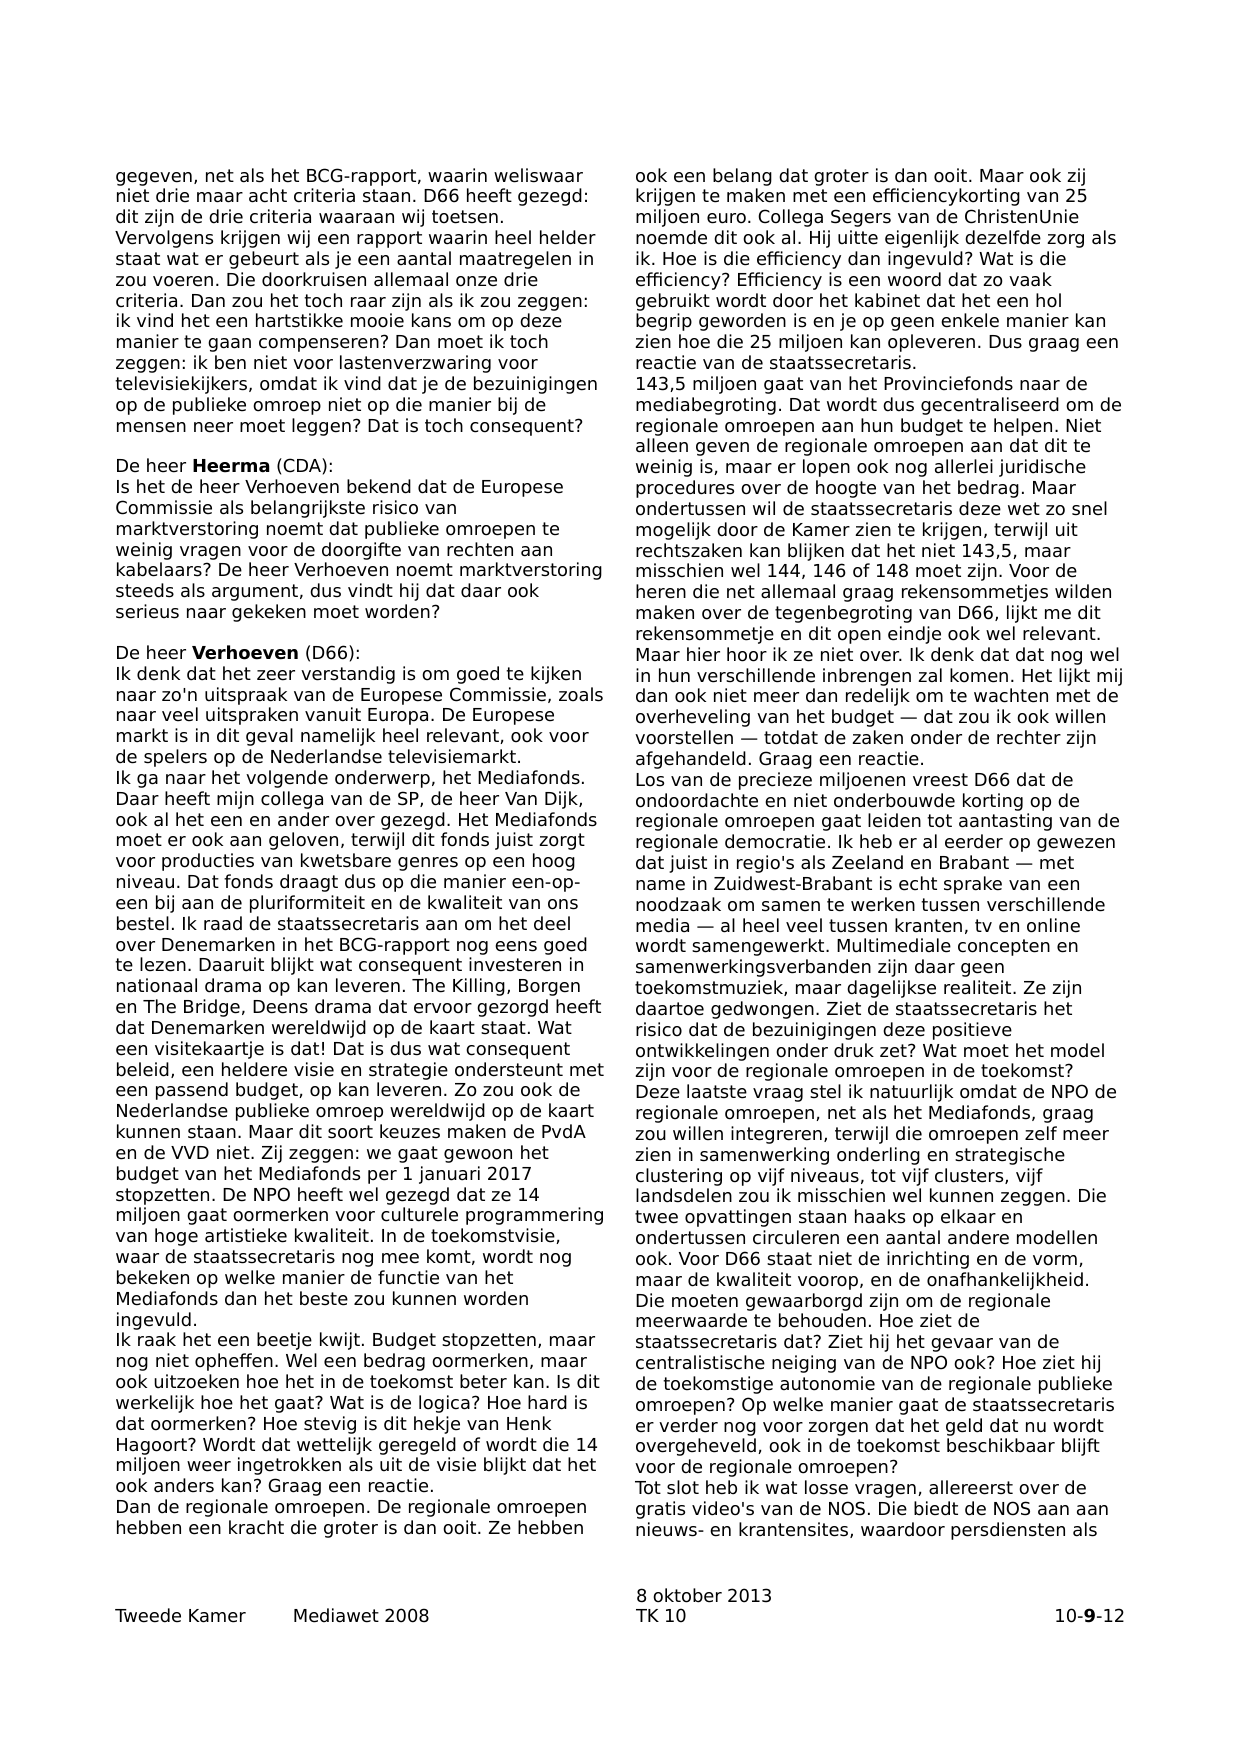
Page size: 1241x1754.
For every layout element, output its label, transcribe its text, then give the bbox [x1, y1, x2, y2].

text gegeven, net als het BCG-rapport, waarin weliswaar niet drie maar acht criteria staan. D66 heeft gezegd: dit zijn de drie criteria waaraan wij toetsen. Vervolgens krijgen wij een rapport waarin heel helder staat wat er gebeurt als je een aantal maatregelen in zou voeren. Die doorkruisen allemaal onze drie criteria. Dan zou het toch raar zijn als ik zou zeggen: ik vind het een hartstikke mooie kans om op deze manier te gaan compenseren? Dan moet ik toch zeggen: ik ben niet voor lastenverzwaring voor televisiekijkers, omdat ik vind dat je de bezuinigingen op de publieke omroep niet op die manier bij de mensen neer moet leggen? Dat is toch consequent? [115, 165, 605, 436]
text Los van de precieze miljoenen vreest D66 dat de ondoordachte en niet onderbouwde korting op de regionale omroepen gaat leiden tot aantasting van de regionale democratie. Ik heb er al eerder op gewezen dat juist in regio's als Zeeland en Brabant — met name in Zuidwest-Brabant is echt sprake van een noodzaak om samen te werken tussen verschillende media — al heel veel tussen kranten, tv en online wordt samengewerkt. Multimediale concepten en samenwerkingsverbanden zijn daar geen toekomstmuziek, maar dagelijkse realiteit. Ze zijn daartoe gedwongen. Ziet de staatssecretaris het risico dat de bezuinigingen deze positieve ontwikkelingen onder druk zet? Wat moet het model zijn voor de regionale omroepen in de toekomst? [635, 769, 1125, 1082]
text Ik raak het een beetje kwijt. Budget stopzetten, maar nog niet opheffen. Wel een bedrag oormerken, maar ook uitzoeken hoe het in de toekomst beter kan. Is dit werkelijk hoe het gaat? Wat is de logica? Hoe hard is dat oormerken? Hoe stevig is dit hekje van Henk Hagoort? Wordt dat wettelijk geregeld of wordt die 14 miljoen weer ingetrokken als uit de visie blijkt dat het ook anders kan? Graag een reactie. [115, 1330, 605, 1497]
text Is het de heer Verhoeven bekend dat de Europese Commissie als belangrijkste risico van marktverstoring noemt dat publieke omroepen te weinig vragen voor de doorgifte van rechten aan kabelaars? De heer Verhoeven noemt marktverstoring steeds als argument, dus vindt hij dat daar ook serieus naar gekeken moet worden? [115, 477, 605, 623]
text De heer Verhoeven (D66): [115, 643, 605, 663]
text Dan de regionale omroepen. De regionale omroepen hebben een kracht die groter is dan ooit. Ze hebben [115, 1497, 605, 1538]
text De heer Heerma (CDA): [115, 456, 605, 477]
text Deze laatste vraag stel ik natuurlijk omdat de NPO de regionale omroepen, net als het Mediafonds, graag zou willen integreren, terwijl die omroepen zelf meer zien in samenwerking onderling en strategische clustering op vijf niveaus, tot vijf clusters, vijf landsdelen zou ik misschien wel kunnen zeggen. Die twee opvattingen staan haaks op elkaar en ondertussen circuleren een aantal andere modellen ook. Voor D66 staat niet de inrichting en de vorm, maar de kwaliteit voorop, en de onafhankelijkheid. Die moeten gewaarborgd zijn om de regionale meerwaarde te behouden. Hoe ziet de staatssecretaris dat? Ziet hij het gevaar van de centralistische neiging van de NPO ook? Hoe ziet hij de toekomstige autonomie van de regionale publieke omroepen? Op welke manier gaat de staatssecretaris er verder nog voor zorgen dat het geld dat nu wordt overgeheveld, ook in de toekomst beschikbaar blijft voor de regionale omroepen? [635, 1082, 1125, 1478]
text ook een belang dat groter is dan ooit. Maar ook zij krijgen te maken met een efficiencykorting van 25 miljoen euro. Collega Segers van de ChristenUnie noemde dit ook al. Hij uitte eigenlijk dezelfde zorg als ik. Hoe is die efficiency dan ingevuld? Wat is die efficiency? Efficiency is een woord dat zo vaak gebruikt wordt door het kabinet dat het een hol begrip geworden is en je op geen enkele manier kan zien hoe die 25 miljoen kan opleveren. Dus graag een reactie van de staatssecretaris. [635, 165, 1125, 374]
text Ik ga naar het volgende onderwerp, het Mediafonds. Daar heeft mijn collega van de SP, de heer Van Dijk, ook al het een en ander over gezegd. Het Mediafonds moet er ook aan geloven, terwijl dit fonds juist zorgt voor producties van kwetsbare genres op een hoog niveau. Dat fonds draagt dus op die manier een-op-een bij aan de pluriformiteit en de kwaliteit van ons bestel. Ik raad de staatssecretaris aan om het deel over Denemarken in het BCG-rapport nog eens goed te lezen. Daaruit blijkt wat consequent investeren in nationaal drama op kan leveren. The Killing, Borgen en The Bridge, Deens drama dat ervoor gezorgd heeft dat Denemarken wereldwijd op de kaart staat. Wat een visitekaartje is dat! Dat is dus wat consequent beleid, een heldere visie en strategie ondersteunt met een passend budget, op kan leveren. Zo zou ook de Nederlandse publieke omroep wereldwijd op de kaart kunnen staan. Maar dit soort keuzes maken de PvdA en de VVD niet. Zij zeggen: we gaat gewoon het budget van het Mediafonds per 1 januari 2017 stopzetten. De NPO heeft wel gezegd dat ze 14 miljoen gaat oormerken voor culturele programmering van hoge artistieke kwaliteit. In de toekomstvisie, waar de staatssecretaris nog mee komt, wordt nog bekeken op welke manier de functie van het Mediafonds dan het beste zou kunnen worden ingevuld. [115, 768, 605, 1330]
text Ik denk dat het zeer verstandig is om goed te kijken naar zo'n uitspraak van de Europese Commissie, zoals naar veel uitspraken vanuit Europa. De Europese markt is in dit geval namelijk heel relevant, ook voor de spelers op de Nederlandse televisiemarkt. [115, 663, 605, 768]
text 143,5 miljoen gaat van het Provinciefonds naar de mediabegroting. Dat wordt dus gecentraliseerd om de regionale omroepen aan hun budget te helpen. Niet alleen geven de regionale omroepen aan dat dit te weinig is, maar er lopen ook nog allerlei juridische procedures over de hoogte van het bedrag. Maar ondertussen wil de staatssecretaris deze wet zo snel mogelijk door de Kamer zien te krijgen, terwijl uit rechtszaken kan blijken dat het niet 143,5, maar misschien wel 144, 146 of 148 moet zijn. Voor de heren die net allemaal graag rekensommetjes wilden maken over de tegenbegroting van D66, lijkt me dit rekensommetje en dit open eindje ook wel relevant. Maar hier hoor ik ze niet over. Ik denk dat dat nog wel in hun verschillende inbrengen zal komen. Het lijkt mij dan ook niet meer dan redelijk om te wachten met de overheveling van het budget — dat zou ik ook willen voorstellen — totdat de zaken onder de rechter zijn afgehandeld. Graag een reactie. [635, 374, 1125, 769]
text Tot slot heb ik wat losse vragen, allereerst over de gratis video's van de NOS. Die biedt de NOS aan aan nieuws- en krantensites, waardoor persdiensten als [635, 1478, 1125, 1540]
